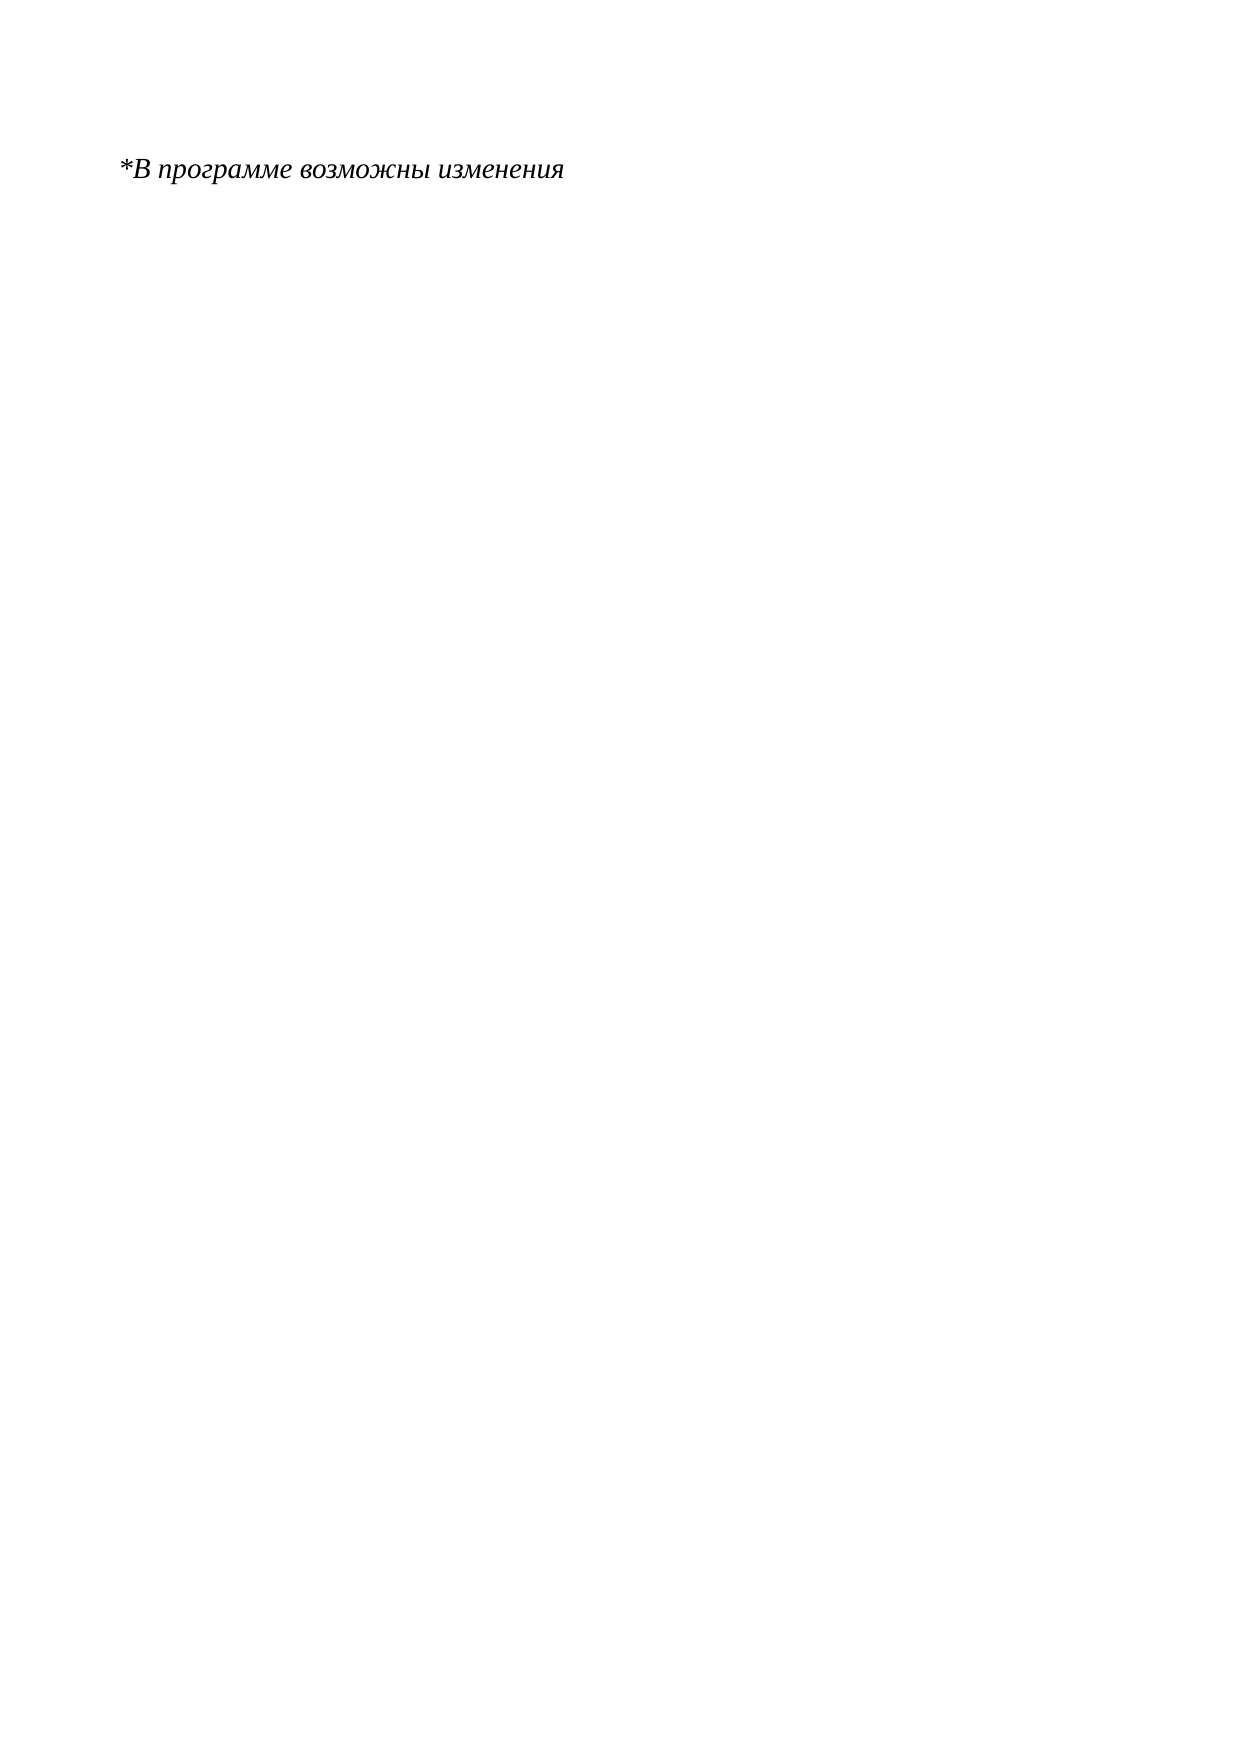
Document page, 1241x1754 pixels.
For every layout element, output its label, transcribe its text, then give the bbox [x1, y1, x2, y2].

text *В программе возможны изменения [118, 152, 1122, 185]
